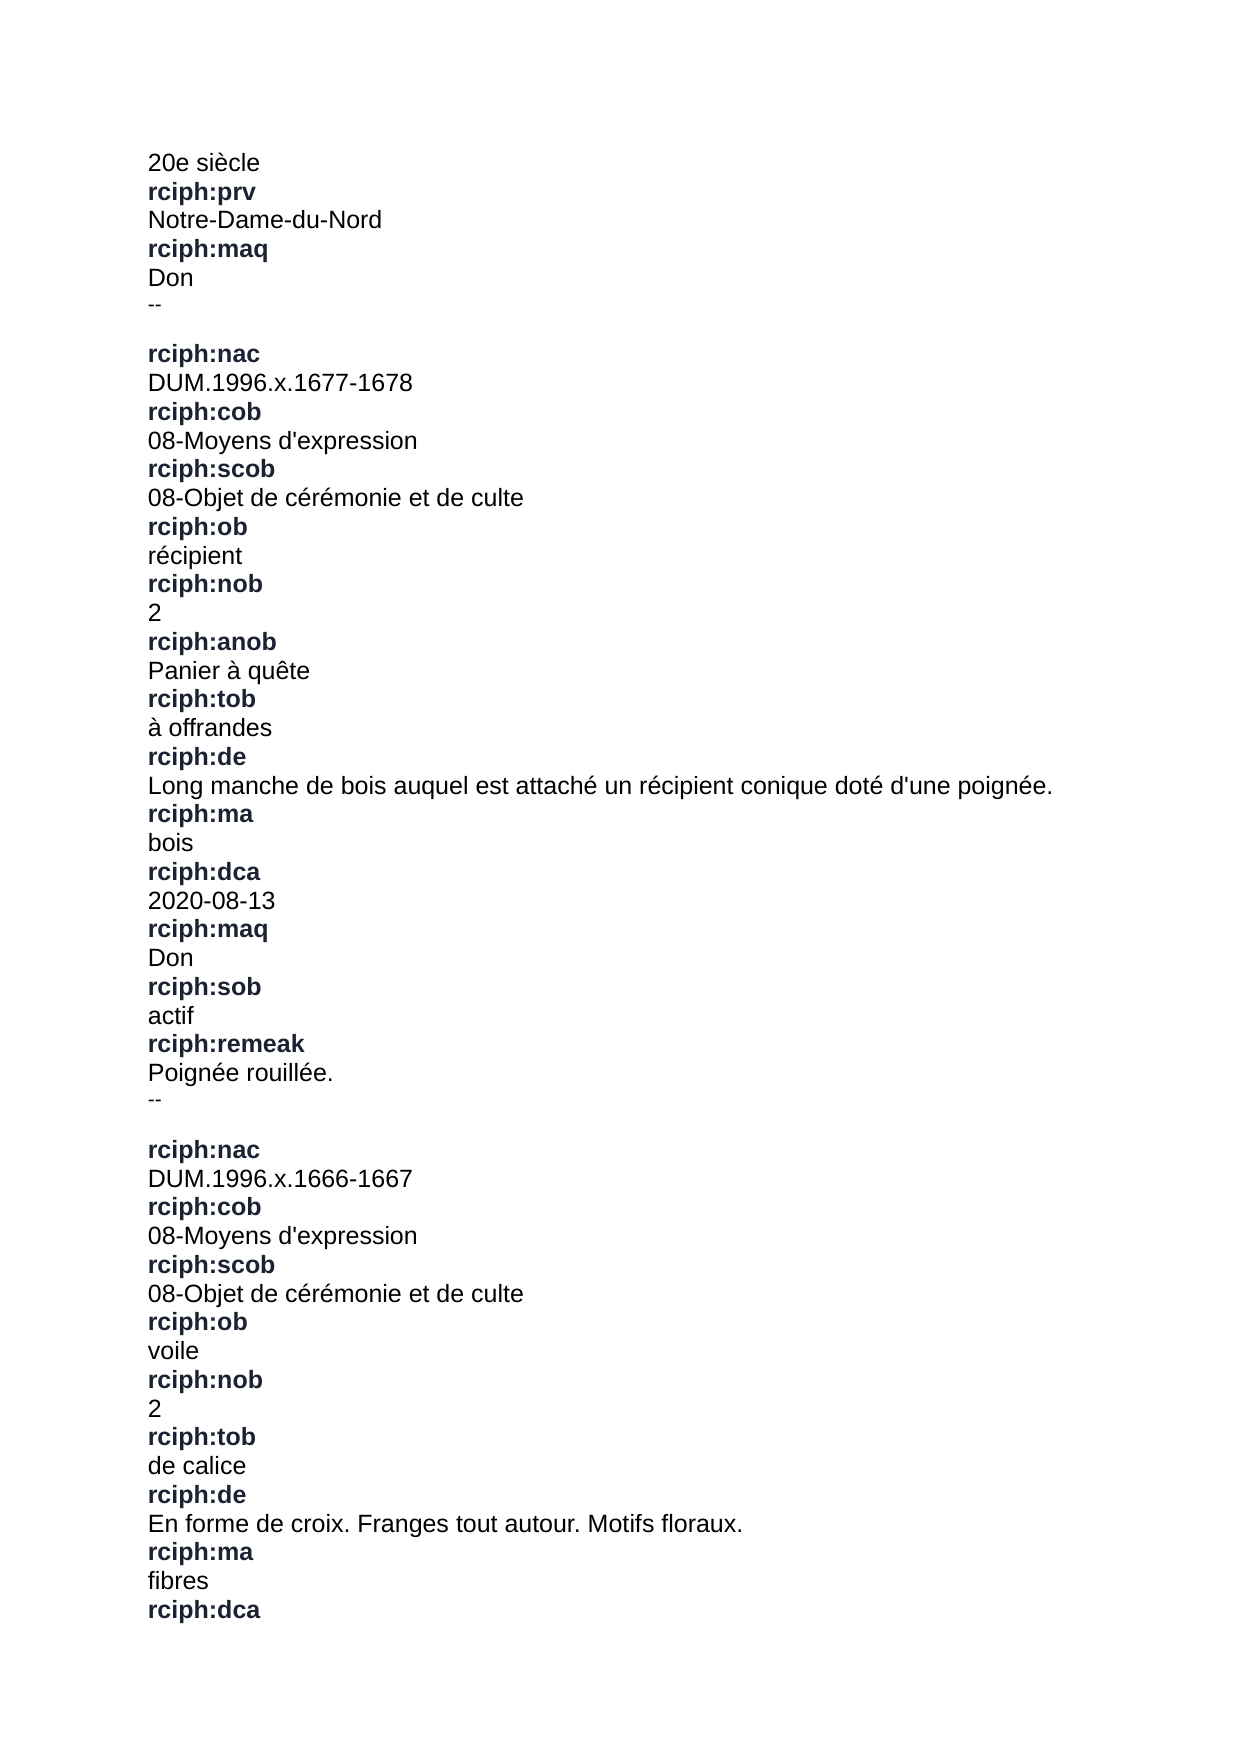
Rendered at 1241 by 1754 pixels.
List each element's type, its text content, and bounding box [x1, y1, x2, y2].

text 08-Moyens d'expression [148, 1221, 1092, 1250]
text rciph:maq [148, 914, 1092, 943]
text Poignée rouillée. [148, 1058, 1092, 1087]
text rciph:de [148, 1480, 1092, 1508]
text 08-Moyens d'expression [148, 426, 1092, 454]
text rciph:scob [148, 1250, 1092, 1278]
text rciph:anob [148, 627, 1092, 656]
text DUM.1996.x.1677-1678 [148, 368, 1092, 397]
text rciph:tob [148, 1422, 1092, 1451]
text rciph:nac [148, 339, 1092, 368]
text rciph:tob [148, 684, 1092, 713]
text bois [148, 828, 1092, 857]
text rciph:ma [148, 1537, 1092, 1566]
text rciph:de [148, 742, 1092, 771]
text 08-Objet de cérémonie et de culte [148, 1278, 1092, 1307]
text Notre-Dame-du-Nord [148, 205, 1092, 234]
text rciph:sob [148, 972, 1092, 1001]
text Long manche de bois auquel est attaché un récipient conique doté d'une poignée. [148, 771, 1092, 799]
text 2 [148, 598, 1092, 627]
text -- [148, 1087, 1092, 1111]
text 08-Objet de cérémonie et de culte [148, 483, 1092, 512]
text Panier à quête [148, 656, 1092, 684]
text rciph:scob [148, 454, 1092, 483]
text actif [148, 1001, 1092, 1029]
text rciph:nac [148, 1135, 1092, 1163]
text 2020-08-13 [148, 886, 1092, 914]
text -- [148, 291, 1092, 315]
text rciph:prv [148, 176, 1092, 205]
text rciph:nob [148, 569, 1092, 598]
text rciph:cob [148, 1192, 1092, 1221]
text DUM.1996.x.1666-1667 [148, 1163, 1092, 1192]
text voile [148, 1336, 1092, 1365]
text rciph:dca [148, 857, 1092, 886]
text Don [148, 263, 1092, 291]
text de calice [148, 1451, 1092, 1480]
text Don [148, 943, 1092, 972]
text à offrandes [148, 713, 1092, 742]
text rciph:remeak [148, 1029, 1092, 1058]
text rciph:nob [148, 1365, 1092, 1393]
text En forme de croix. Franges tout autour. Motifs floraux. [148, 1508, 1092, 1537]
text rciph:ma [148, 799, 1092, 828]
text rciph:cob [148, 397, 1092, 426]
text rciph:dca [148, 1595, 1092, 1623]
text rciph:ob [148, 1307, 1092, 1336]
text récipient [148, 541, 1092, 569]
text 20e siècle [148, 148, 1092, 176]
text 2 [148, 1393, 1092, 1422]
text rciph:maq [148, 234, 1092, 263]
text fibres [148, 1566, 1092, 1595]
text rciph:ob [148, 512, 1092, 541]
